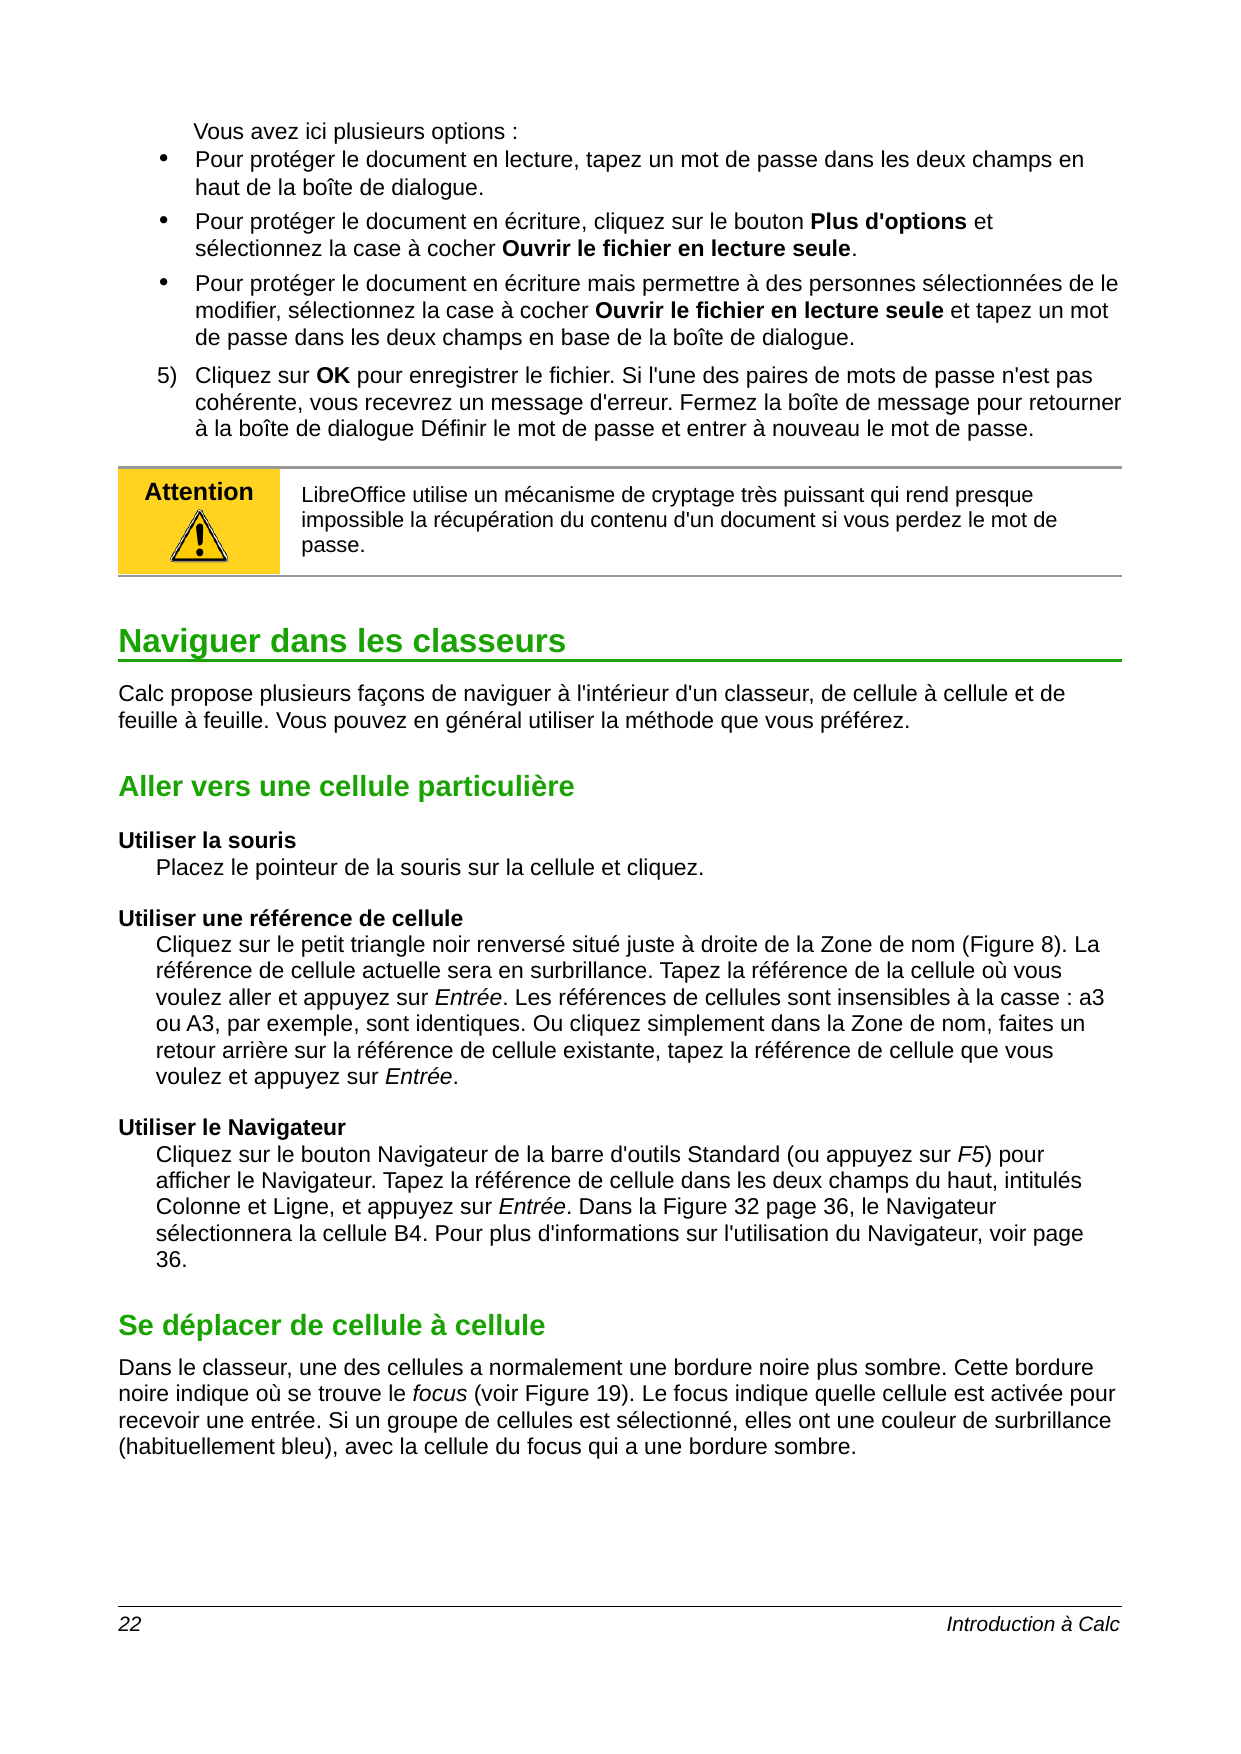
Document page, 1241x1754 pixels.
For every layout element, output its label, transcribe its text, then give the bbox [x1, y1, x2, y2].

table_header LibreOffice utilise un mécanisme de cryptage très puissant qui rend presque impossible la récupération du contenu d'un document si vous perdez le mot de passe. [280, 469, 1122, 574]
text Calc propose plusieurs façons de naviguer à l'intérieur d'un classeur, de cellule à cellule et de feuille à feuille. Vous pouvez en général utiliser la méthode que vous préférez. [118, 680, 1122, 733]
text Cliquez sur le petit triangle noir renversé situé juste à droite de la Zone de nom (Figure 8). La référence de cellule actuelle sera en surbrillance. Tapez la référence de la cellule où vous voulez aller et appuyez sur Entrée. Les références de cellules sont insensibles à la casse : a3 ou A3, par exemple, sont identiques. Ou cliquez simplement dans la Zone de nom, faites un retour arrière sur la référence de cellule existante, tapez la référence de cellule que vous voulez et appuyez sur Entrée. [156, 931, 1122, 1089]
subtitle Naviguer dans les classeurs [118, 621, 1122, 659]
list Pour protéger le document en écriture mais permettre à des personnes sélectionnées de le modifier, sélectionnez la case à cocher Ouvrir le fichier en lecture seule et tapez un mot de passe dans les deux champs en base de la boîte de dialogue. [156, 268, 1122, 350]
list Pour protéger le document en lecture, tapez un mot de passe dans les deux champs en haut de la boîte de dialogue. [156, 144, 1122, 200]
text Dans le classeur, une des cellules a normalement une bordure noire plus sombre. Cette bordure noire indique où se trouve le focus (voir Figure 19). Le focus indique quelle cellule est activée pour recevoir une entrée. Si un groupe de cellules est sélectionné, elles ont une couleur de surbrillance (habituellement bleu), avec la cellule du focus qui a une bordure sombre. [118, 1354, 1122, 1459]
subtitle Aller vers une cellule particulière [118, 769, 1122, 802]
picture [166, 506, 232, 566]
table_header Attention [118, 469, 280, 574]
text Cliquez sur le bouton Navigateur de la barre d'outils Standard (ou appuyez sur F5) pour afficher le Navigateur. Tapez la référence de cellule dans les deux champs du haut, intitulés Colonne et Ligne, et appuyez sur Entrée. Dans la Figure 32 page 36, le Navigateur sélectionnera la cellule B4. Pour plus d'informations sur l'utilisation du Navigateur, voir page 36. [156, 1141, 1122, 1272]
text Utiliser une référence de cellule [118, 905, 1122, 931]
text Utiliser la souris [118, 827, 1122, 853]
subtitle Se déplacer de cellule à cellule [118, 1308, 1122, 1341]
text Placez le pointeur de la souris sur la cellule et cliquez. [156, 853, 1122, 880]
list Pour protéger le document en écriture, cliquez sur le bouton Plus d'options et sélectionnez la case à cocher Ouvrir le fichier en lecture seule. [156, 206, 1122, 262]
text Utiliser le Navigateur [118, 1114, 1122, 1141]
list Vous avez ici plusieurs options : [193, 118, 1122, 144]
list Cliquez sur OK pour enregistrer le fichier. Si l'une des paires de mots de passe n'est pas cohérente, vous recevrez un message d'erreur. Fermez la boîte de message pour retourner à la boîte de dialogue Définir le mot de passe et entrer à nouveau le mot de passe. [177, 362, 1122, 441]
